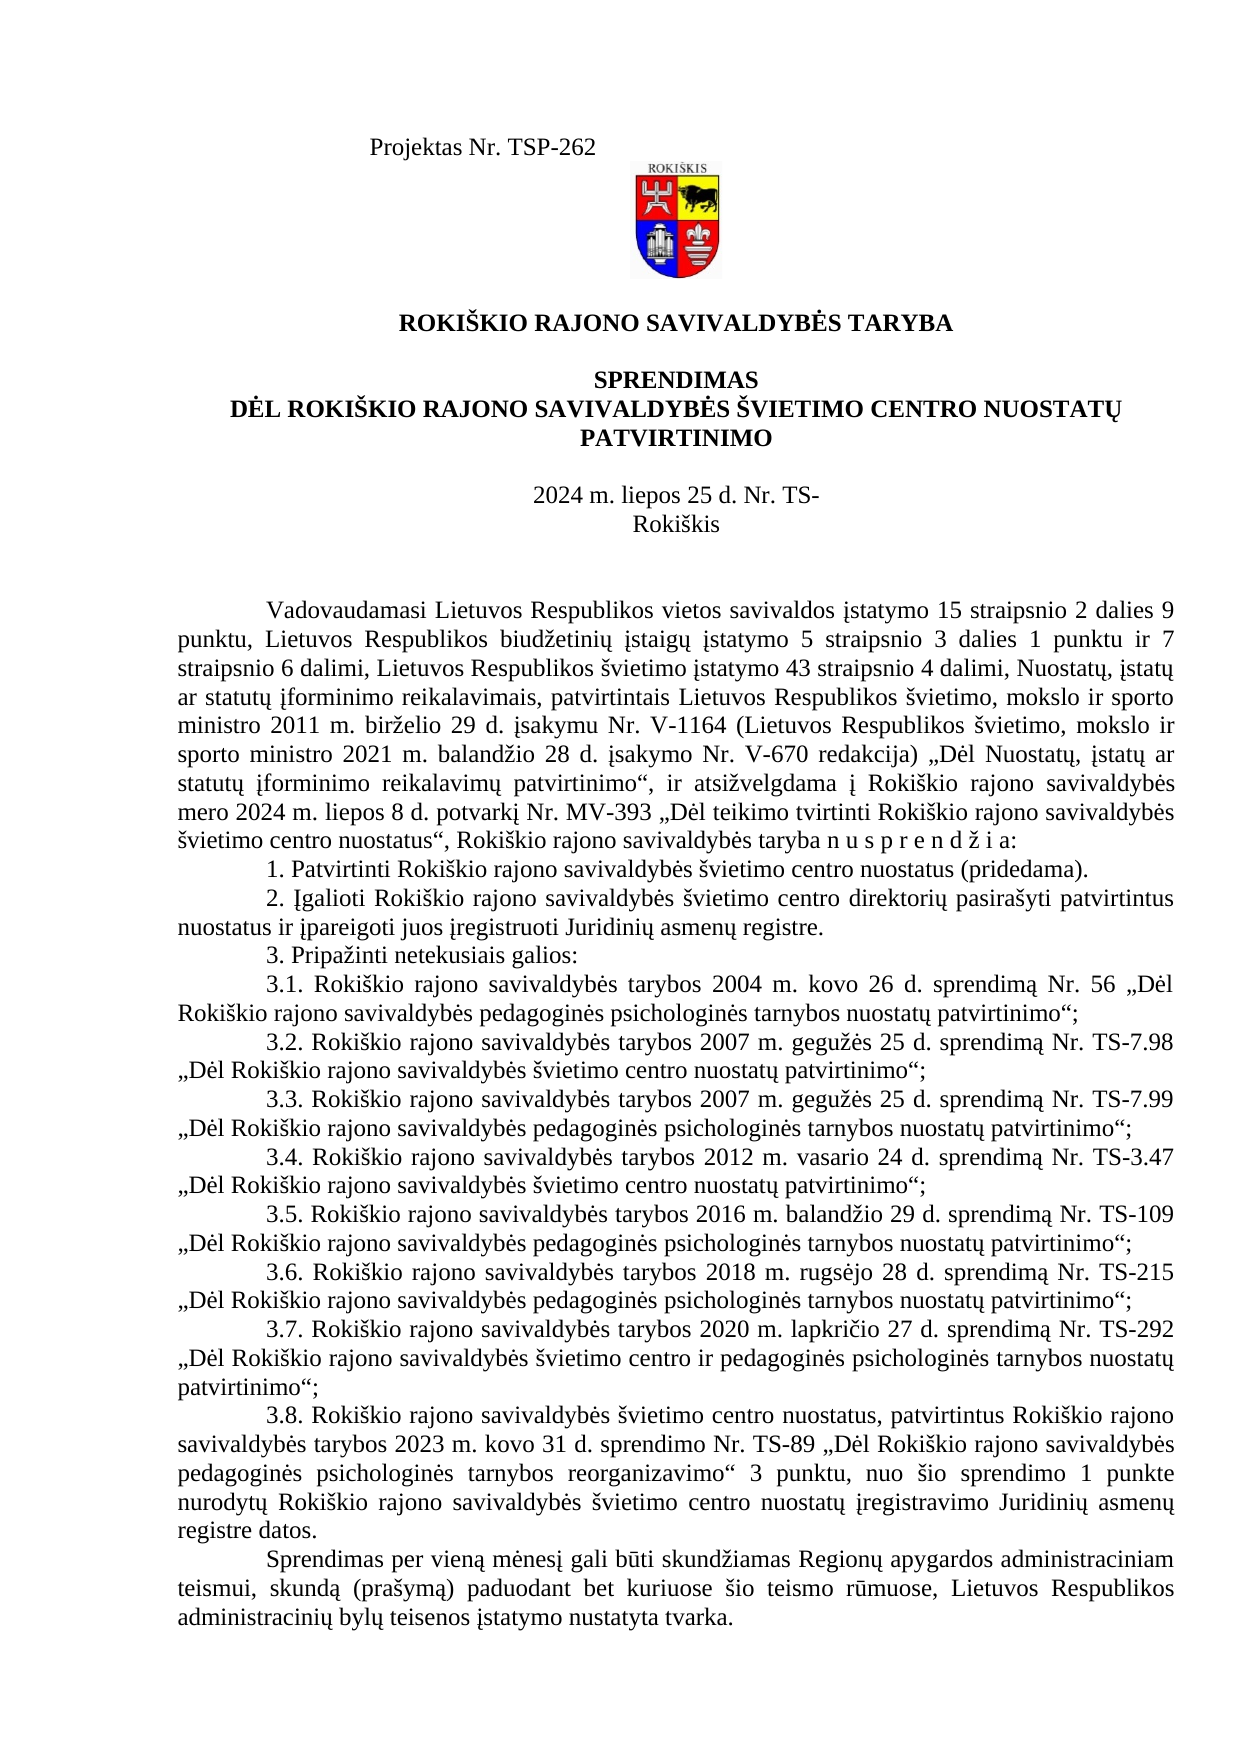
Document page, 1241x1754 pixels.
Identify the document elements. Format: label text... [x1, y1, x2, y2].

text Sprendimas per vieną mėnesį gali būti skundžiamas Regionų apygardos administraciniam teismui, skundą (prašymą) paduodant bet kuriuose šio teismo rūmuose, Lietuvos Respublikos administracinių bylų teisenos įstatymo nustatyta tvarka. [177, 1544, 1175, 1630]
text 3.8. Rokiškio rajono savivaldybės švietimo centro nuostatus, patvirtintus Rokiškio rajono savivaldybės tarybos 2023 m. kovo 31 d. sprendimo Nr. TS-89 „Dėl Rokiškio rajono savivaldybės pedagoginės psichologinės tarnybos reorganizavimo“ 3 punktu, nuo šio sprendimo 1 punkte nurodytų Rokiškio rajono savivaldybės švietimo centro nuostatų įregistravimo Juridinių asmenų registre datos. [177, 1400, 1175, 1544]
text 3.3. Rokiškio rajono savivaldybės tarybos 2007 m. gegužės 25 d. sprendimą Nr. TS-7.99 „Dėl Rokiškio rajono savivaldybės pedagoginės psichologinės tarnybos nuostatų patvirtinimo“; [177, 1084, 1175, 1142]
text 3.5. Rokiškio rajono savivaldybės tarybos 2016 m. balandžio 29 d. sprendimą Nr. TS-109 „Dėl Rokiškio rajono savivaldybės pedagoginės psichologinės tarnybos nuostatų patvirtinimo“; [177, 1199, 1175, 1257]
text 2. Įgalioti Rokiškio rajono savivaldybės švietimo centro direktorių pasirašyti patvirtintus nuostatus ir įpareigoti juos įregistruoti Juridinių asmenų registre. [177, 883, 1175, 940]
text SPRENDIMAS [177, 365, 1175, 394]
text 2024 m. liepos 25 d. Nr. TS- [177, 480, 1175, 509]
text Vadovaudamasi Lietuvos Respublikos vietos savivaldos įstatymo 15 straipsnio 2 dalies 9 punktu, Lietuvos Respublikos biudžetinių įstaigų įstatymo 5 straipsnio 3 dalies 1 punktu ir 7 straipsnio 6 dalimi, Lietuvos Respublikos švietimo įstatymo 43 straipsnio 4 dalimi, Nuostatų, įstatų ar statutų įforminimo reikalavimais, patvirtintais Lietuvos Respublikos švietimo, mokslo ir sporto ministro 2011 m. birželio 29 d. įsakymu Nr. V-1164 (Lietuvos Respublikos švietimo, mokslo ir sporto ministro 2021 m. balandžio 28 d. įsakymo Nr. V-670 redakcija) „Dėl Nuostatų, įstatų ar statutų įforminimo reikalavimų patvirtinimo“, ir atsižvelgdama į Rokiškio rajono savivaldybės mero 2024 m. liepos 8 d. potvarkį Nr. MV-393 „Dėl teikimo tvirtinti Rokiškio rajono savivaldybės švietimo centro nuostatus“, Rokiškio rajono savivaldybės taryba n u s p r e n d ž i a: [177, 595, 1175, 854]
text 3.1. Rokiškio rajono savivaldybės tarybos 2004 m. kovo 26 d. sprendimą Nr. 56 „Dėl Rokiškio rajono savivaldybės pedagoginės psichologinės tarnybos nuostatų patvirtinimo“; [177, 969, 1175, 1027]
text 3.7. Rokiškio rajono savivaldybės tarybos 2020 m. lapkričio 27 d. sprendimą Nr. TS-292 „Dėl Rokiškio rajono savivaldybės švietimo centro ir pedagoginės psichologinės tarnybos nuostatų patvirtinimo“; [177, 1314, 1175, 1400]
text 3.2. Rokiškio rajono savivaldybės tarybos 2007 m. gegužės 25 d. sprendimą Nr. TS-7.98 „Dėl Rokiškio rajono savivaldybės švietimo centro nuostatų patvirtinimo“; [177, 1027, 1175, 1084]
text 3. Pripažinti netekusiais galios: [177, 940, 1175, 969]
text 1. Patvirtinti Rokiškio rajono savivaldybės švietimo centro nuostatus (pridedama). [177, 854, 1175, 883]
text Rokiškis [177, 509, 1175, 538]
text ROKIŠKIO rajono savivaldybėS TARYBA [177, 308, 1175, 337]
text DĖL ROKIŠKIO RAJONO SAVIVALDYBĖS ŠVIETIMO CENTRO NUOSTATŲ PATVIRTINIMO [177, 394, 1175, 452]
text 3.4. Rokiškio rajono savivaldybės tarybos 2012 m. vasario 24 d. sprendimą Nr. TS-3.47 „Dėl Rokiškio rajono savivaldybės švietimo centro nuostatų patvirtinimo“; [177, 1142, 1175, 1199]
text 3.6. Rokiškio rajono savivaldybės tarybos 2018 m. rugsėjo 28 d. sprendimą Nr. TS-215 „Dėl Rokiškio rajono savivaldybės pedagoginės psichologinės tarnybos nuostatų patvirtinimo“; [177, 1257, 1175, 1314]
text Projektas Nr. TSP-262 [177, 132, 1175, 161]
